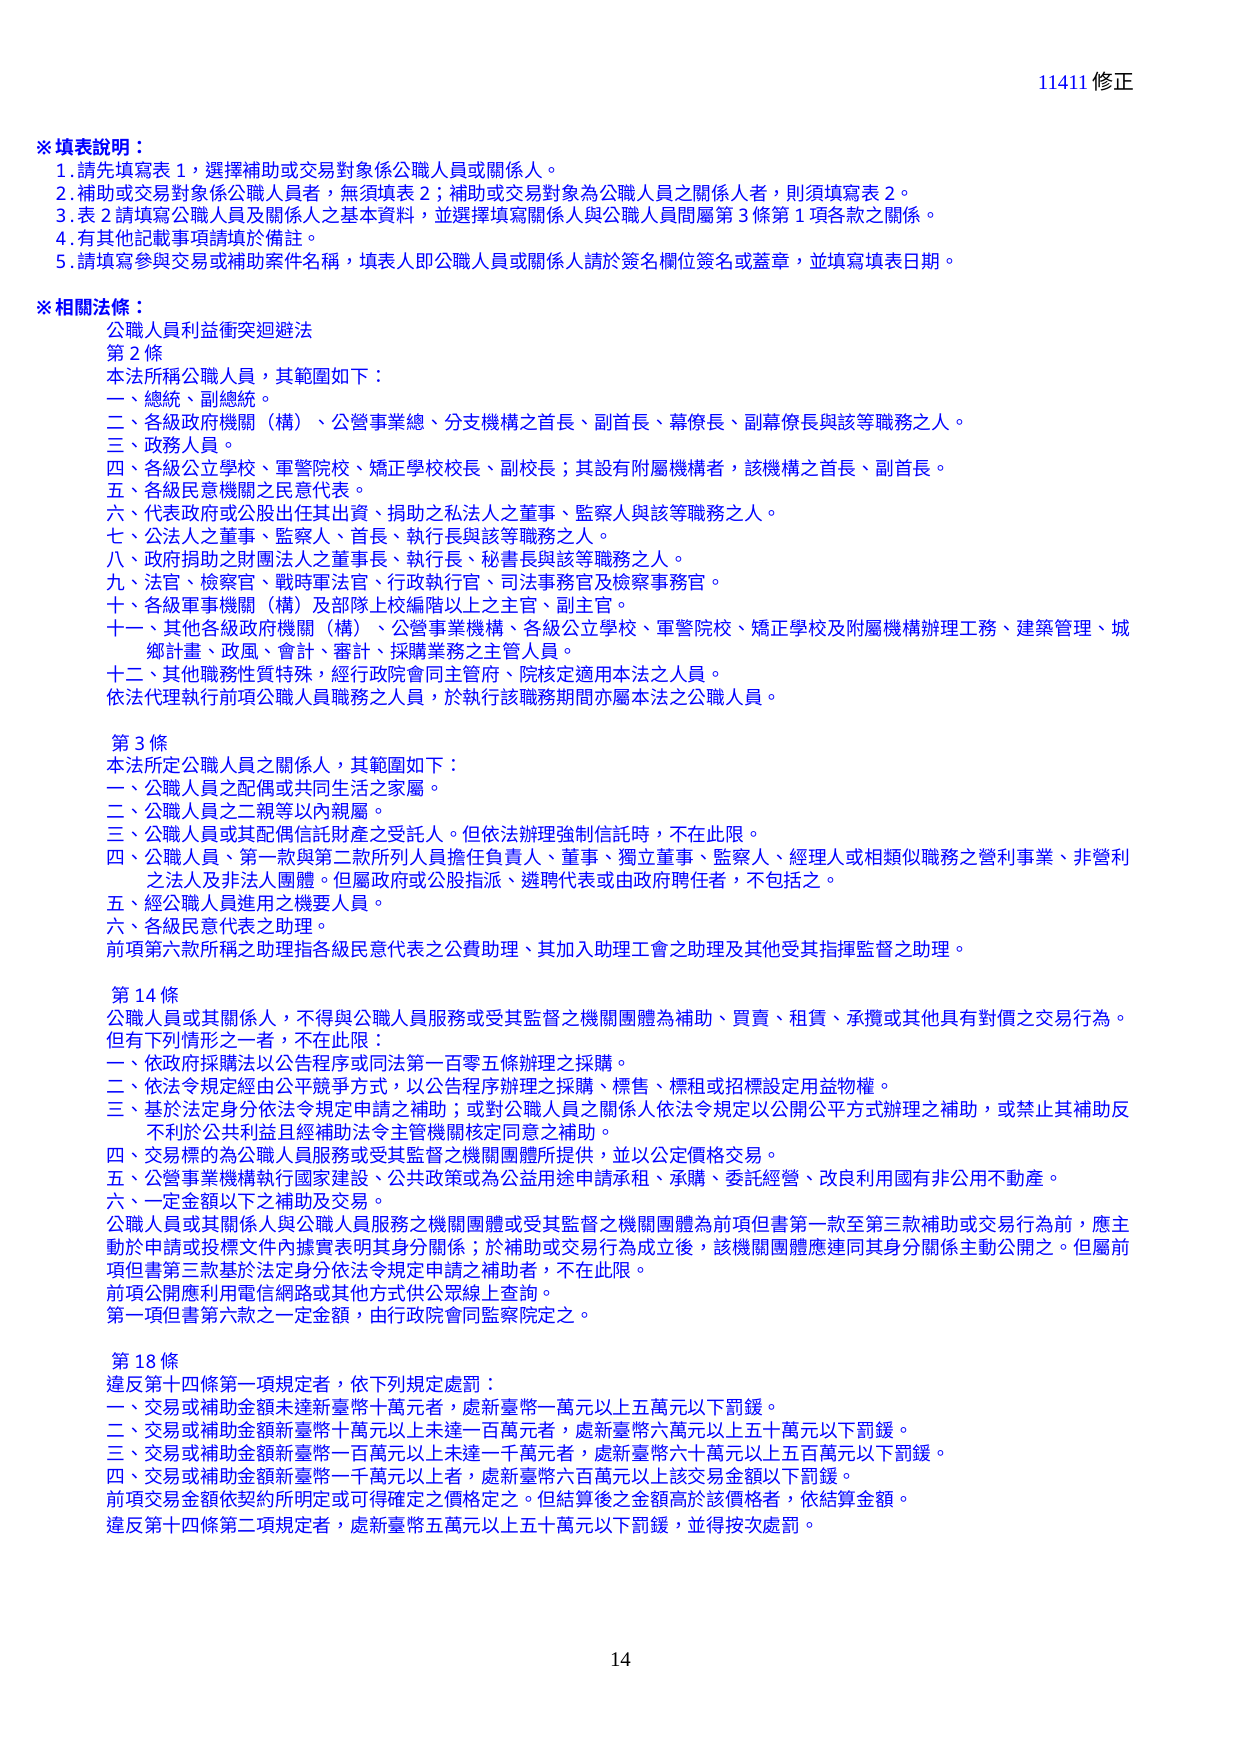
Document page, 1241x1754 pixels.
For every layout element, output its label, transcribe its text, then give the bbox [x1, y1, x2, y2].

text ※相關法條： [33, 296, 1228, 319]
text 四、交易或補助金額新臺幣一千萬元以上者，處新臺幣六百萬元以上該交易金額以下罰鍰。 [106, 1465, 1134, 1488]
text 違反第十四條第一項規定者，依下列規定處罰： [106, 1373, 1134, 1396]
text 二、依法令規定經由公平競爭方式，以公告程序辦理之採購、標售、標租或招標設定用益物權。 [106, 1075, 1134, 1098]
text 第18條 [33, 1350, 1228, 1373]
text 四、交易標的為公職人員服務或受其監督之機關團體所提供，並以公定價格交易。 [106, 1144, 1134, 1167]
text 依法代理執行前項公職人員職務之人員，於執行該職務期間亦屬本法之公職人員。 [106, 686, 1134, 709]
text 3.表2請填寫公職人員及關係人之基本資料，並選擇填寫關係人與公職人員間屬第3條第1項各款之關係。 [33, 204, 1228, 227]
text 十二、其他職務性質特殊，經行政院會同主管府、院核定適用本法之人員。 [106, 663, 1134, 686]
text 五、經公職人員進用之機要人員。 [106, 892, 1134, 915]
text 九、法官、檢察官、戰時軍法官、行政執行官、司法事務官及檢察事務官。 [106, 571, 1134, 594]
text 六、一定金額以下之補助及交易。 [106, 1190, 1134, 1213]
text 本法所稱公職人員，其範圍如下： [106, 365, 1134, 388]
text 二、各級政府機關（構）、公營事業總、分支機構之首長、副首長、幕僚長、副幕僚長與該等職務之人。 [106, 411, 1134, 434]
text 公職人員或其關係人，不得與公職人員服務或受其監督之機關團體為補助、買賣、租賃、承攬或其他具有對價之交易行為。但有下列情形之一者，不在此限： [106, 1007, 1134, 1052]
text 第14條 [33, 984, 1228, 1007]
text 六、各級民意代表之助理。 [106, 915, 1134, 938]
text 一、公職人員之配偶或共同生活之家屬。 [106, 777, 1134, 800]
text 三、基於法定身分依法令規定申請之補助；或對公職人員之關係人依法令規定以公開公平方式辦理之補助，或禁止其補助反不利於公共利益且經補助法令主管機關核定同意之補助。 [106, 1098, 1134, 1144]
text 一、總統、副總統。 [106, 388, 1134, 411]
text 三、交易或補助金額新臺幣一百萬元以上未達一千萬元者，處新臺幣六十萬元以上五百萬元以下罰鍰。 [106, 1442, 1134, 1465]
text 四、公職人員、第一款與第二款所列人員擔任負責人、董事、獨立董事、監察人、經理人或相類似職務之營利事業、非營利之法人及非法人團體。但屬政府或公股指派、遴聘代表或由政府聘任者，不包括之。 [106, 846, 1134, 892]
text 前項公開應利用電信網路或其他方式供公眾線上查詢。 [106, 1282, 1134, 1304]
text 前項第六款所稱之助理指各級民意代表之公費助理、其加入助理工會之助理及其他受其指揮監督之助理。 [106, 938, 1134, 961]
text 4.有其他記載事項請填於備註。 [33, 227, 1228, 250]
text 第一項但書第六款之一定金額，由行政院會同監察院定之。 [106, 1304, 1134, 1327]
text 第2條 [106, 342, 1134, 365]
text 二、公職人員之二親等以內親屬。 [106, 800, 1134, 823]
text 三、公職人員或其配偶信託財產之受託人。但依法辦理強制信託時，不在此限。 [106, 823, 1134, 846]
text 一、交易或補助金額未達新臺幣十萬元者，處新臺幣一萬元以上五萬元以下罰鍰。 [106, 1396, 1134, 1419]
text 七、公法人之董事、監察人、首長、執行長與該等職務之人。 [106, 525, 1134, 548]
text 1.請先填寫表1，選擇補助或交易對象係公職人員或關係人。 [33, 159, 1228, 182]
text 公職人員利益衝突迴避法 [106, 319, 1134, 342]
text 五、公營事業機構執行國家建設、公共政策或為公益用途申請承租、承購、委託經營、改良利用國有非公用不動產。 [106, 1167, 1134, 1190]
text 2.補助或交易對象係公職人員者，無須填表2；補助或交易對象為公職人員之關係人者，則須填寫表2。 [33, 182, 1228, 204]
text 5.請填寫參與交易或補助案件名稱，填表人即公職人員或關係人請於簽名欄位簽名或蓋章，並填寫填表日期。 [33, 250, 1228, 273]
text 五、各級民意機關之民意代表。 [106, 479, 1134, 502]
text 二、交易或補助金額新臺幣十萬元以上未達一百萬元者，處新臺幣六萬元以上五十萬元以下罰鍰。 [106, 1419, 1134, 1442]
text 十一、其他各級政府機關（構）、公營事業機構、各級公立學校、軍警院校、矯正學校及附屬機構辦理工務、建築管理、城鄉計畫、政風、會計、審計、採購業務之主管人員。 [106, 617, 1134, 663]
text 十、各級軍事機關（構）及部隊上校編階以上之主官、副主官。 [106, 594, 1134, 617]
text 本法所定公職人員之關係人，其範圍如下： [106, 754, 1134, 777]
text 三、政務人員。 [106, 434, 1134, 457]
text 第3條 [33, 732, 1228, 754]
text 公職人員或其關係人與公職人員服務之機關團體或受其監督之機關團體為前項但書第一款至第三款補助或交易行為前，應主動於申請或投標文件內據實表明其身分關係；於補助或交易行為成立後，該機關團體應連同其身分關係主動公開之。但屬前項但書第三款基於法定身分依法令規定申請之補助者，不在此限。 [106, 1213, 1134, 1282]
text 八、政府捐助之財團法人之董事長、執行長、秘書長與該等職務之人。 [106, 548, 1134, 571]
text 四、各級公立學校、軍警院校、矯正學校校長、副校長；其設有附屬機構者，該機構之首長、副首長。 [106, 457, 1134, 479]
text 六、代表政府或公股出任其出資、捐助之私法人之董事、監察人與該等職務之人。 [106, 502, 1134, 525]
text 一、依政府採購法以公告程序或同法第一百零五條辦理之採購。 [106, 1052, 1134, 1075]
text ※填表說明： [33, 136, 1134, 159]
text 前項交易金額依契約所明定或可得確定之價格定之。但結算後之金額高於該價格者，依結算金額。 [106, 1488, 1134, 1511]
text 違反第十四條第二項規定者，處新臺幣五萬元以上五十萬元以下罰鍰，並得按次處罰。 [106, 1511, 1134, 1538]
